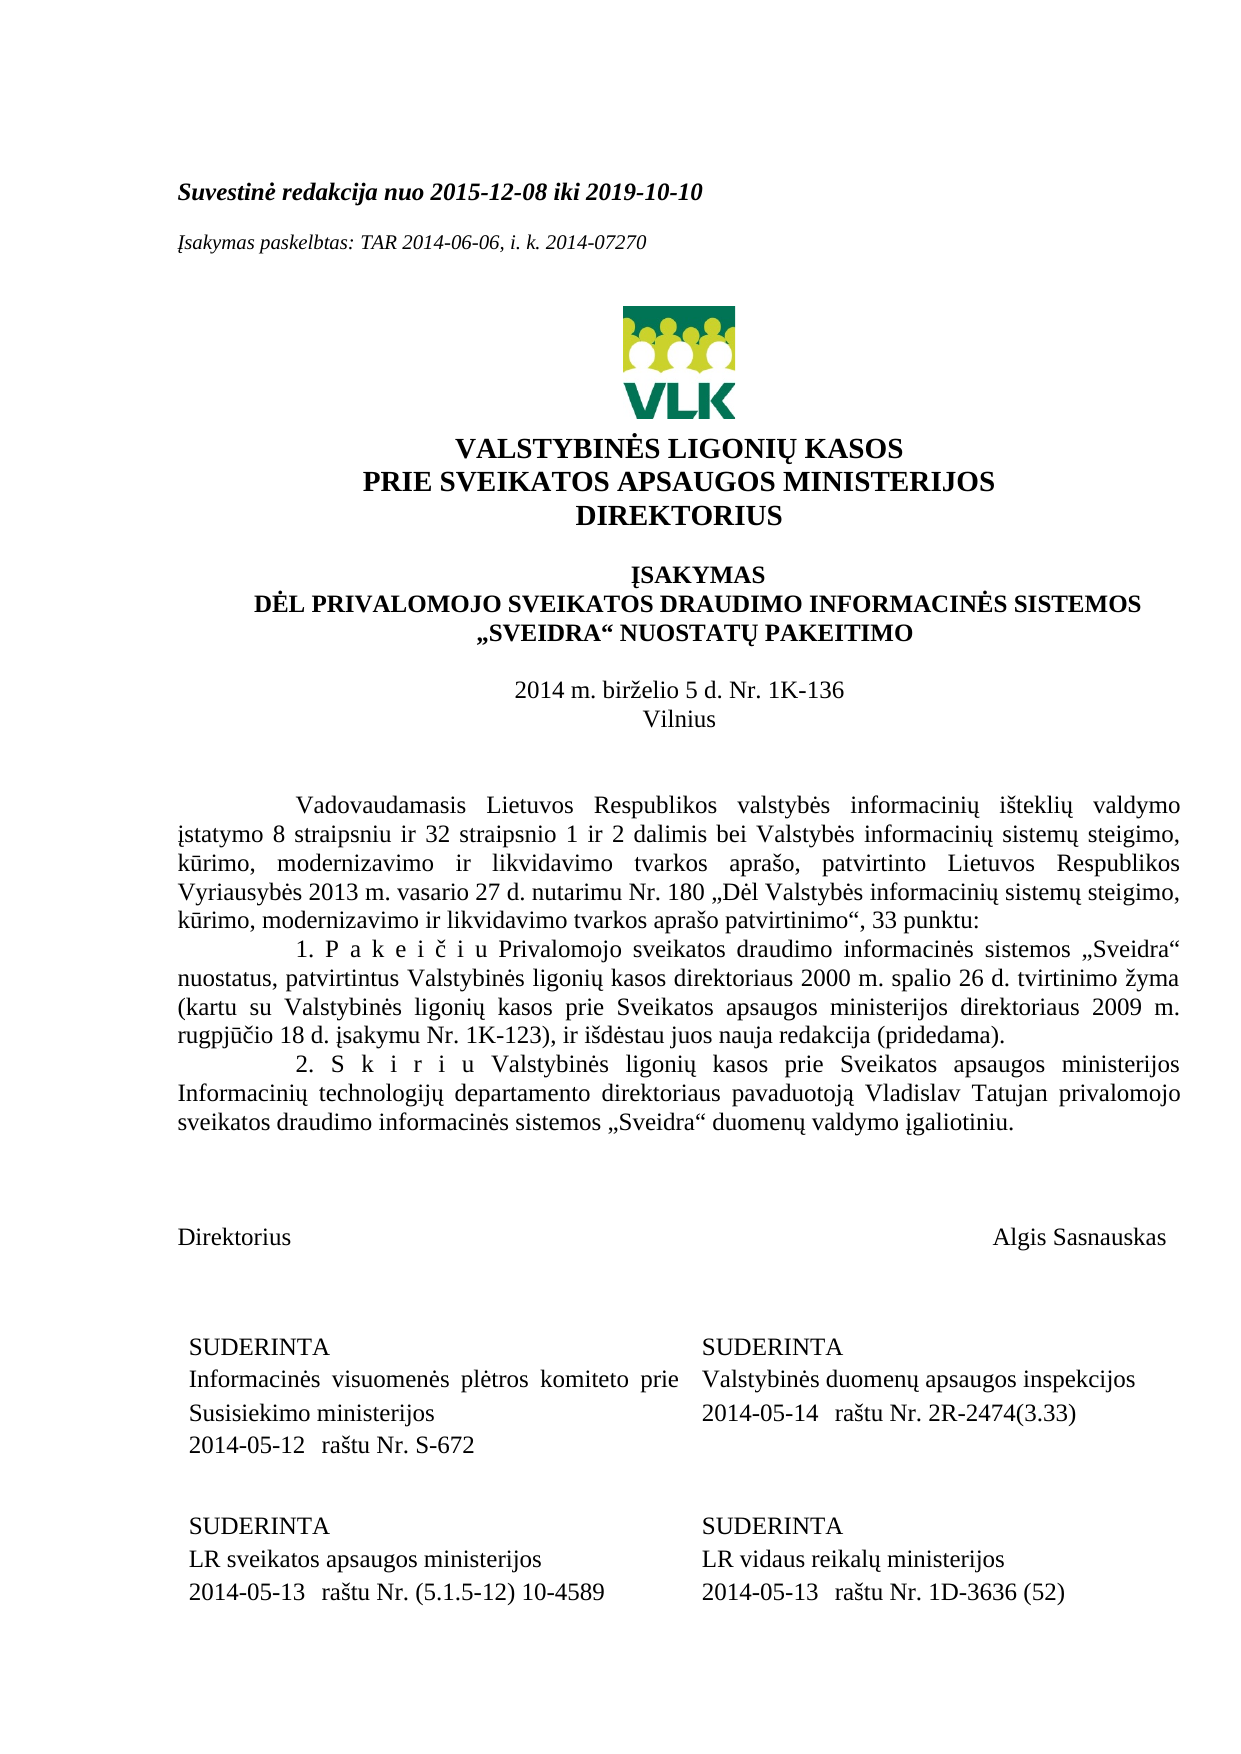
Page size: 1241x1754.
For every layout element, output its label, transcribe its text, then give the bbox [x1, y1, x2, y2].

table_header SUDERINTA Valstybinės duomenų apsaugos inspekcijos 2014-05-14 raštu Nr. 2R-2474(3.33) [690, 1308, 1204, 1487]
text VALSTYBINĖS LIGONIŲ KASOS [177, 431, 1181, 464]
text DIREKTORIUS [177, 498, 1181, 532]
text 2014 m. birželio 5 d. Nr. 1K-136 [177, 675, 1181, 704]
text ĮSAKYMAS [215, 560, 1181, 589]
text PRIE SVEIKATOS APSAUGOS MINISTERIJOS [177, 464, 1181, 498]
table_cell SUDERINTA LR sveikatos apsaugos ministerijos 2014-05-13 raštu Nr. (5.1.5-12) 10-4589 [177, 1487, 690, 1634]
text Suvestinė redakcija nuo 2015-12-08 iki 2019-10-10 [177, 177, 1181, 206]
text Direktorius Algis Sasnauskas [177, 1222, 1181, 1250]
text Įsakymas paskelbtas: TAR 2014-06-06, i. k. 2014-07270 [177, 230, 1181, 254]
text DĖL PRIVALOMOJO SVEIKATOS DRAUDIMO INFORMACINĖS SISTEMOS „SVEIDRA“ NUOSTATŲ PAKEITIMO [215, 589, 1181, 647]
text Vadovaudamasis Lietuvos Respublikos valstybės informacinių išteklių valdymo įstatymo 8 straipsniu ir 32 straipsnio 1 ir 2 dalimis bei Valstybės informacinių sistemų steigimo, kūrimo, modernizavimo ir likvidavimo tvarkos aprašo, patvirtinto Lietuvos Respublikos Vyriausybės 2013 m. vasario 27 d. nutarimu Nr. 180 „Dėl Valstybės informacinių sistemų steigimo, kūrimo, modernizavimo ir likvidavimo tvarkos aprašo patvirtinimo“, 33 punktu: [177, 790, 1181, 934]
table_header SUDERINTA Informacinės visuomenės plėtros komiteto prie Susisiekimo ministerijos 2014-05-12 raštu Nr. S-672 [177, 1308, 690, 1487]
text 1. P a k e i č i u Privalomojo sveikatos draudimo informacinės sistemos „Sveidra“ nuostatus, patvirtintus Valstybinės ligonių kasos direktoriaus 2000 m. spalio 26 d. tvirtinimo žyma (kartu su Valstybinės ligonių kasos prie Sveikatos apsaugos ministerijos direktoriaus 2009 m. rugpjūčio 18 d. įsakymu Nr. 1K-123), ir išdėstau juos nauja redakcija (pridedama). [177, 934, 1181, 1049]
text 2. S k i r i u Valstybinės ligonių kasos prie Sveikatos apsaugos ministerijos Informacinių technologijų departamento direktoriaus pavaduotoją Vladislav Tatujan privalomojo sveikatos draudimo informacinės sistemos „Sveidra“ duomenų valdymo įgaliotiniu. [177, 1049, 1181, 1135]
table_cell SUDERINTA LR vidaus reikalų ministerijos 2014-05-13 raštu Nr. 1D-3636 (52) [690, 1487, 1204, 1634]
text Vilnius [177, 704, 1181, 733]
